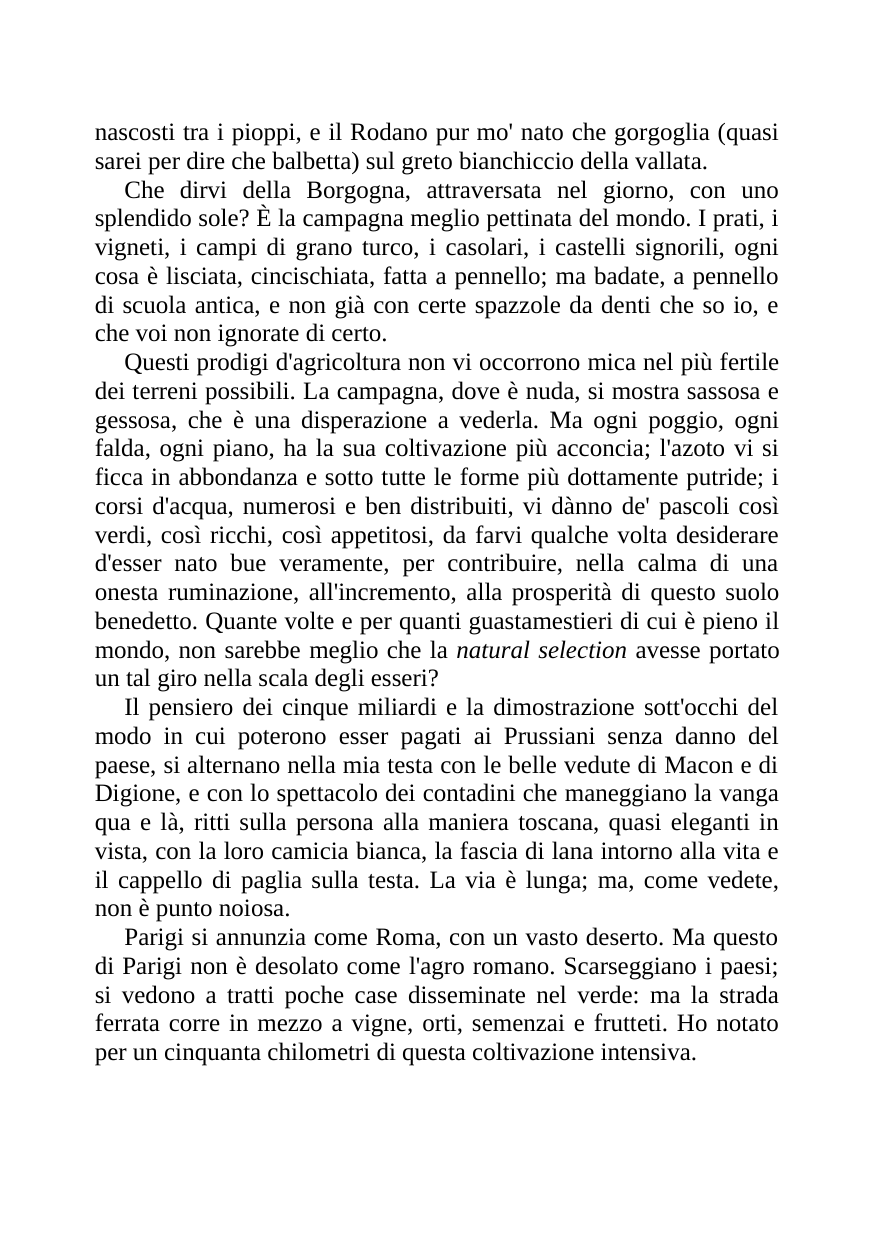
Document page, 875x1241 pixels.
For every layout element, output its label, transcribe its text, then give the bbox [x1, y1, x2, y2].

text Parigi si annunzia come Roma, con un vasto deserto. Ma questo di Parigi non è desolato come l'agro romano. Scarseggiano i paesi; si vedono a tratti poche case disseminate nel verde: ma la strada ferrata corre in mezzo a vigne, orti, semenzai e frutteti. Ho notato per un cinquanta chilometri di questa coltivazione intensiva. [94, 922, 779, 1066]
text Questi prodigi d'agricoltura non vi occorrono mica nel più fertile dei terreni possibili. La campagna, dove è nuda, si mostra sassosa e gessosa, che è una disperazione a vederla. Ma ogni poggio, ogni falda, ogni piano, ha la sua coltivazione più acconcia; l'azoto vi si ficca in abbondanza e sotto tutte le forme più dottamente putride; i corsi d'acqua, numerosi e ben distribuiti, vi dànno de' pascoli così verdi, così ricchi, così appetitosi, da farvi qualche volta desiderare d'esser nato bue veramente, per contribuire, nella calma di una onesta ruminazione, all'incremento, alla prosperità di questo suolo benedetto. Quante volte e per quanti guastamestieri di cui è pieno il mondo, non sarebbe meglio che la natural selection avesse portato un tal giro nella scala degli esseri? [94, 347, 779, 692]
text Il pensiero dei cinque miliardi e la dimostrazione sott'occhi del modo in cui poterono esser pagati ai Prussiani senza danno del paese, si alternano nella mia testa con le belle vedute di Macon e di Digione, e con lo spettacolo dei contadini che maneggiano la vanga qua e là, ritti sulla persona alla maniera toscana, quasi eleganti in vista, con la loro camicia bianca, la fascia di lana intorno alla vita e il cappello di paglia sulla testa. La via è lunga; ma, come vedete, non è punto noiosa. [94, 692, 779, 922]
text Che dirvi della Borgogna, attraversata nel giorno, con uno splendido sole? È la campagna meglio pettinata del mondo. I prati, i vigneti, i campi di grano turco, i casolari, i castelli signorili, ogni cosa è lisciata, cincischiata, fatta a pennello; ma badate, a pennello di scuola antica, e non già con certe spazzole da denti che so io, e che voi non ignorate di certo. [94, 175, 779, 347]
text nascosti tra i pioppi, e il Rodano pur mo' nato che gorgoglia (quasi sarei per dire che balbetta) sul greto bianchiccio della vallata. [94, 117, 779, 175]
